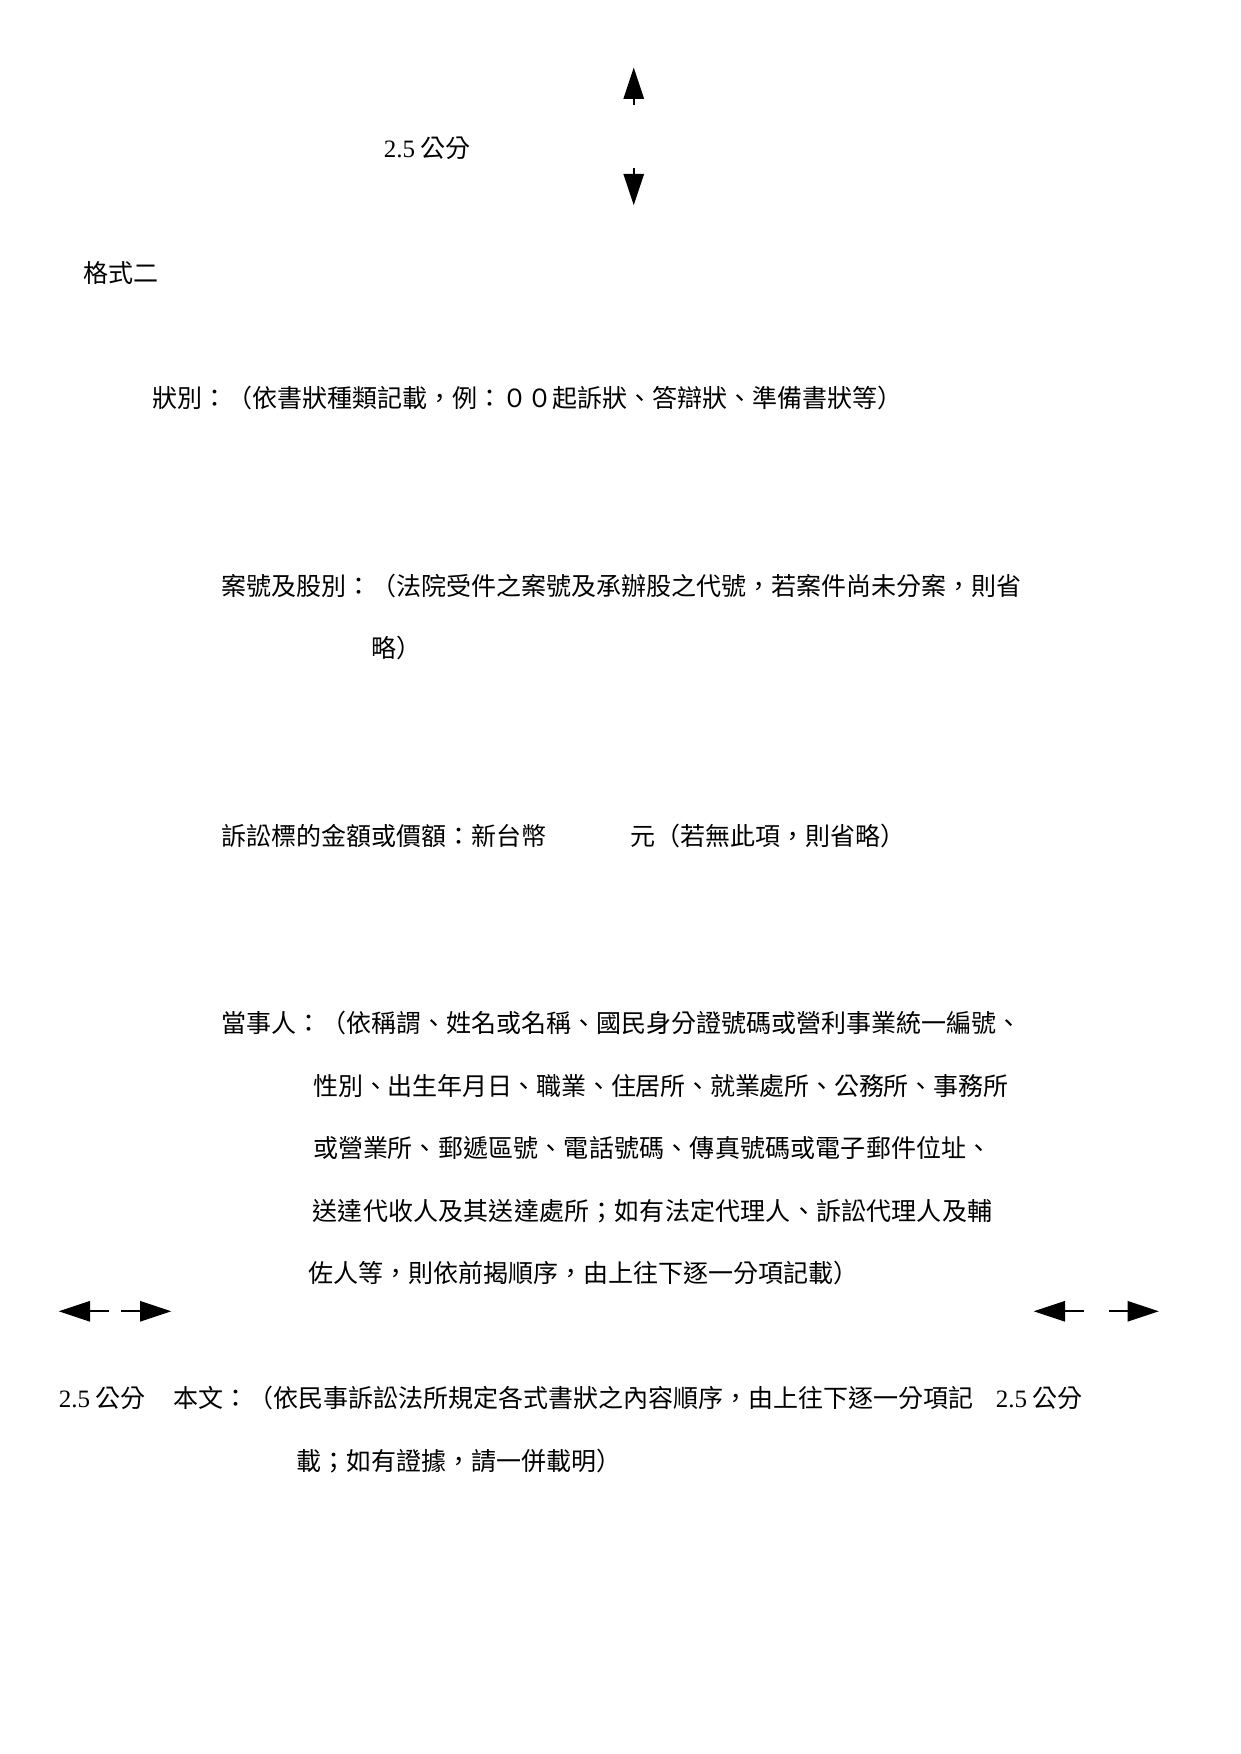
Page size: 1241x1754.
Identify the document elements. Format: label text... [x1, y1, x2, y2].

text 2.5公分 本文：（依民事訴訟法所規定各式書狀之內容順序，由上往下逐一分項記 2.5公分 [46, 1355, 1171, 1417]
text 載；如有證據，請一併載明） [171, 1417, 1107, 1480]
text 案號及股別：（法院受件之案號及承辦股之代號，若案件尚未分案，則省 [84, 542, 1107, 605]
text 格式二 [84, 230, 1107, 292]
text 佐人等，則依前揭順序，由上往下逐一分項記載） [84, 1230, 1107, 1292]
text 送達代收人及其送達處所；如有法定代理人、訴訟代理人及輔 [84, 1167, 1107, 1230]
text 或營業所、郵遞區號、電話號碼、傳真號碼或電子郵件位址、 [84, 1105, 1107, 1167]
text 當事人：（依稱謂、姓名或名稱、國民身分證號碼或營利事業統一編號、 [84, 980, 1107, 1042]
text 狀別：（依書狀種類記載，例：００起訴狀、答辯狀、準備書狀等） [84, 355, 1107, 417]
text 性別、出生年月日、職業、住居所、就業處所、公務所、事務所 [84, 1042, 1107, 1105]
text 訴訟標的金額或價額：新台幣 元（若無此項，則省略） [84, 792, 1107, 855]
text 2.5公分 [171, 105, 1107, 167]
text 略） [84, 605, 1107, 667]
